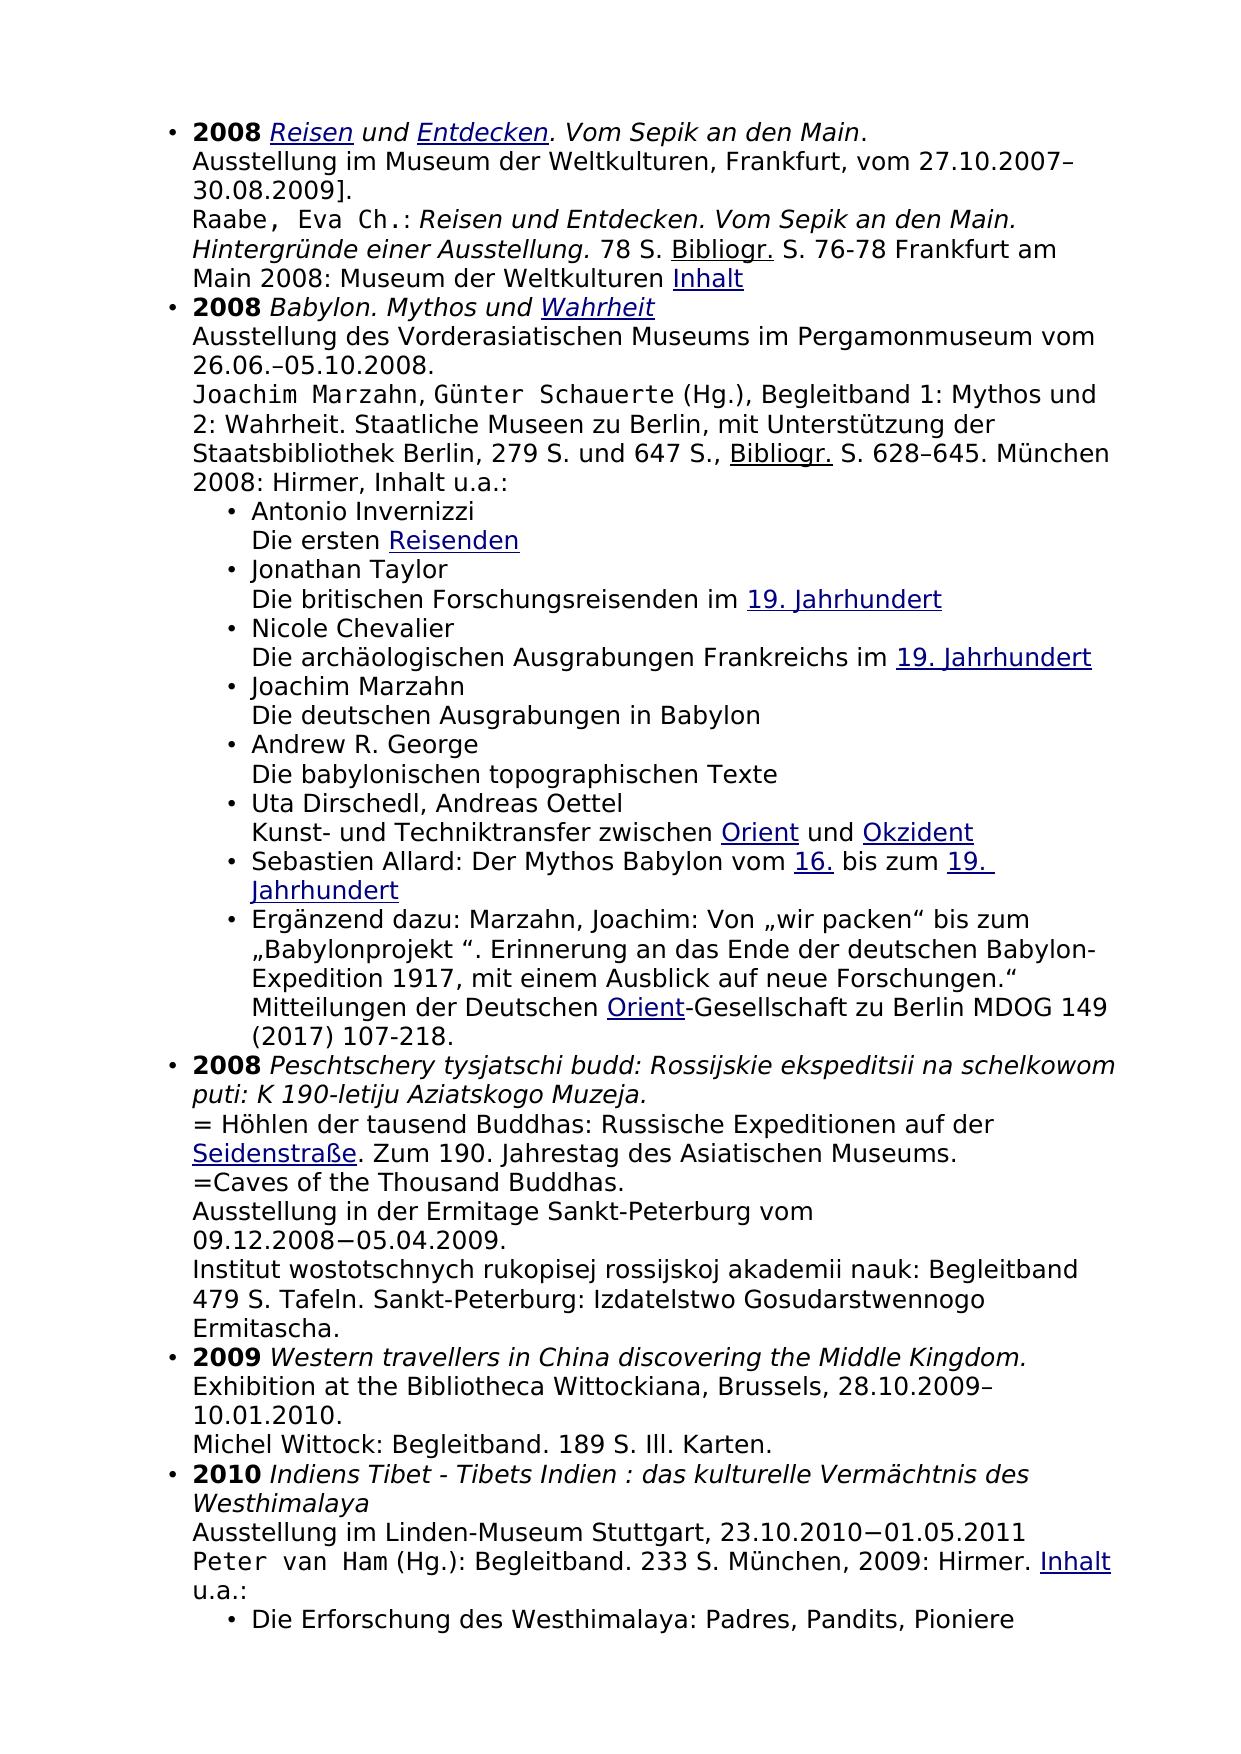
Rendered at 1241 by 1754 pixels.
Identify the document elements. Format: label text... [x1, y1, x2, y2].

list Antonio Invernizzi Die ersten Reisenden [236, 497, 1122, 556]
list Ergänzend dazu: Marzahn, Joachim: Von „wir packen“ bis zum „Babylonprojekt “. Erinnerung an das Ende der deutschen Babylon-Expedition 1917, mit einem Ausblick auf neue Forschungen.“ Mitteilungen der Deutschen Orient-Gesellschaft zu Berlin MDOG 149 (2017) 107-218. [236, 906, 1122, 1051]
list Sebastien Allard: Der Mythos Babylon vom 16. bis zum 19. Jahrhundert [236, 847, 1122, 906]
list Die Erforschung des Westhimalaya: Padres, Pandits, Pioniere [236, 1606, 1122, 1635]
list Jonathan Taylor Die britischen Forschungsreisenden im 19. Jahrhundert [236, 556, 1122, 614]
list 2008 Reisen und Entdecken. Vom Sepik an den Main. Ausstellung im Museum der Weltkulturen, Frankfurt, vom 27.10.2007–30.08.2009]. Raabe, Eva Ch.: Reisen und Entdecken. Vom Sepik an den Main. Hintergründe einer Ausstellung. 78 S. Bibliogr. S. 76-78 Frankfurt am Main 2008: Museum der Weltkulturen Inhalt [177, 118, 1122, 293]
list Nicole Chevalier Die archäologischen Ausgrabungen Frankreichs im 19. Jahrhundert [236, 614, 1122, 672]
list 2008 Babylon. Mythos und Wahrheit Ausstellung des Vorderasiatischen Museums im Pergamonmuseum vom 26.06.–05.10.2008. Joachim Marzahn, Günter Schauerte (Hg.), Begleitband 1: Mythos und 2: Wahrheit. Staatliche Museen zu Berlin, mit Unterstützung der Staatsbibliothek Berlin, 279 S. und 647 S., Bibliogr. S. 628–645. München 2008: Hirmer, Inhalt u.a.: [177, 293, 1122, 497]
list 2009 Western travellers in China discovering the Middle Kingdom. Exhibition at the Bibliotheca Wittockiana, Brussels, 28.10.2009–10.01.2010. Michel Wittock: Begleitband. 189 S. Ill. Karten. [177, 1343, 1122, 1460]
list Uta Dirschedl, Andreas Oettel Kunst- und Techniktransfer zwischen Orient und Okzident [236, 789, 1122, 847]
list 2010 Indiens Tibet - Tibets Indien : das kulturelle Vermächtnis des Westhimalaya Ausstellung im Linden-Museum Stuttgart, 23.10.2010−01.05.2011 Peter van Ham (Hg.): Begleitband. 233 S. München, 2009: Hirmer. Inhalt u.a.: [177, 1460, 1122, 1606]
list Joachim Marzahn Die deutschen Ausgrabungen in Babylon [236, 672, 1122, 731]
list 2008 Peschtschery tysjatschi budd: Rossijskie ekspeditsii na schelkowom puti: K 190-letiju Aziatskogo Muzeja. = Höhlen der tausend Buddhas: Russische Expeditionen auf der Seidenstraße. Zum 190. Jahrestag des Asiatischen Museums. =Caves of the Thousand Buddhas. Ausstellung in der Ermitage Sankt-Peterburg vom 09.12.2008−05.04.2009. Institut wostotschnych rukopisej rossijskoj akademii nauk: Begleitband 479 S. Tafeln. Sankt-Peterburg: Izdatelstwo Gosudarstwennogo Ermitascha. [177, 1051, 1122, 1343]
list Andrew R. George Die babylonischen topographischen Texte [236, 731, 1122, 789]
